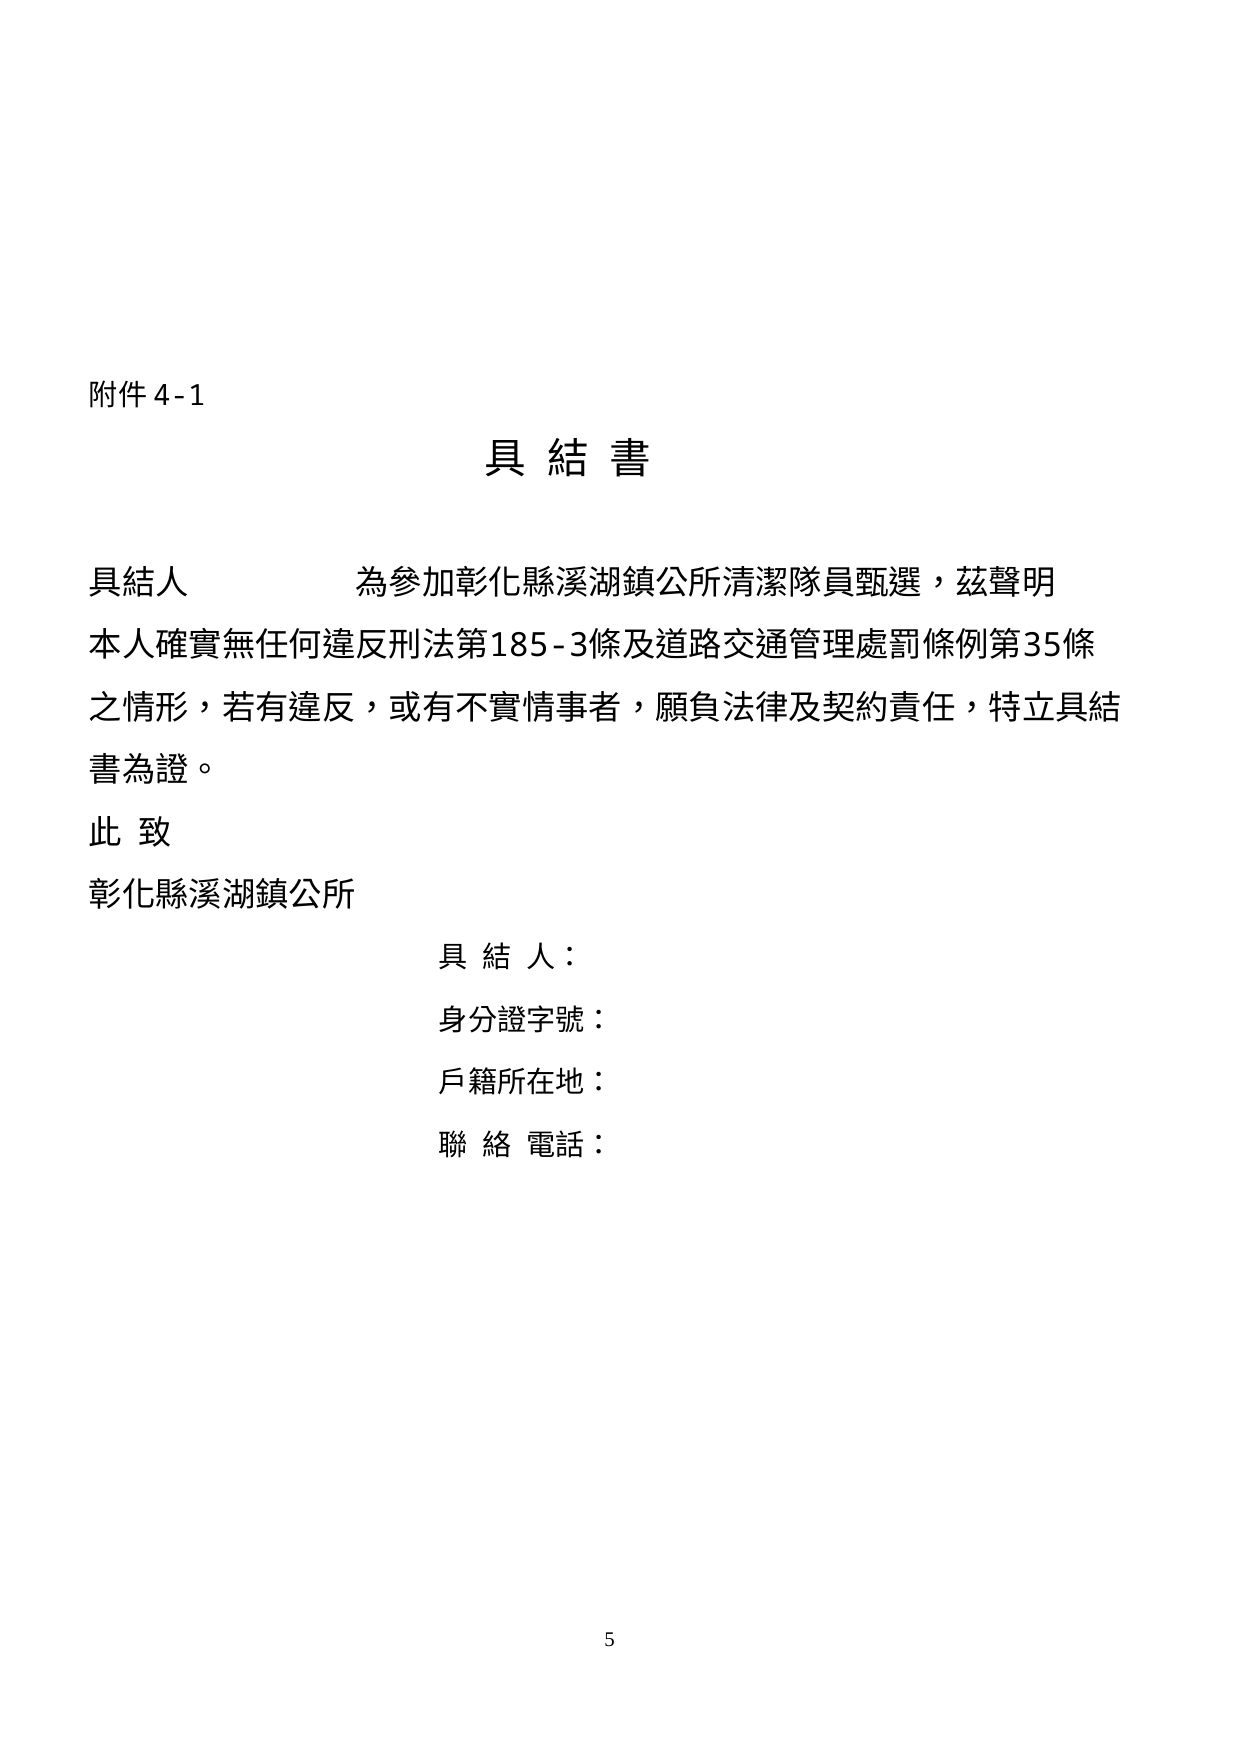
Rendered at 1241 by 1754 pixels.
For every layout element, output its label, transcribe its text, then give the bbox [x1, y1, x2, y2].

text 身分證字號： [89, 976, 1122, 1038]
text 彰化縣溪湖鎮公所 [89, 851, 1122, 913]
text 具 結 人： [89, 913, 1122, 976]
text 附件4-1 [89, 351, 1122, 413]
text 具結人 為參加彰化縣溪湖鎮公所清潔隊員甄選，茲聲明 [89, 538, 1122, 601]
text 具 結 書 [89, 413, 1122, 476]
text 本人確實無任何違反刑法第185-3條及道路交通管理處罰條例第35條之情形，若有違反，或有不實情事者，願負法律及契約責任，特立具結書為證。 [89, 601, 1122, 788]
text 此 致 [89, 788, 1122, 851]
text 戶籍所在地： [89, 1038, 1122, 1101]
text 聯 絡 電話： [89, 1101, 1122, 1163]
